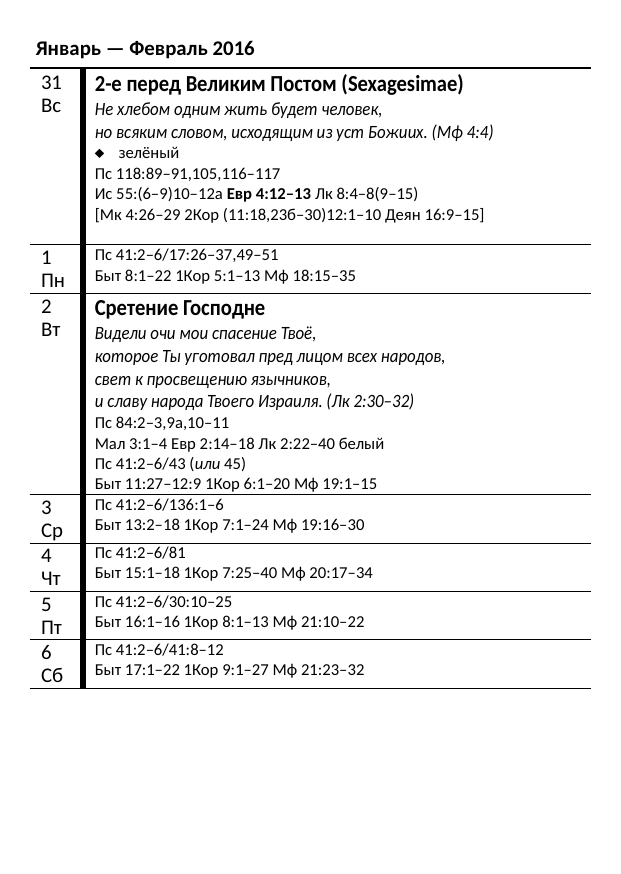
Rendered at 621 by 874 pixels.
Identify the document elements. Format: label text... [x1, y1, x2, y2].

table_cell 4 Чт [30, 544, 80, 591]
table_cell Сретение Господне Видели очи мои спасение Твоё, которое Ты уготовал пред лицом всех народов, свет к просвещению язычников, и славу народа Твоего Израиля. (Лк 2:30–32) Пс 84:2–3,9а,10–11 Мал 3:1–4 Евр 2:14–18 Лк 2:22–40 белый Пс 41:2–6/43 (или 45) Быт 11:27–12:9 1Кор 6:1–20 Мф 19:1–15 [86, 294, 591, 494]
table_cell Пс 41:2–6/30:10–25 Быт 16:1–16 1Кор 8:1–13 Мф 21:10–22 [86, 592, 591, 639]
table_cell 2 Вт [30, 294, 80, 494]
table_header 3 Ср [30, 495, 80, 542]
table_cell 1 Пн [30, 245, 80, 293]
table_cell 5 Пт [30, 592, 80, 639]
table_cell Пс 41:2–6/17:26–37,49–51 Быт 8:1–22 1Кор 5:1–13 Мф 18:15–35 [86, 245, 591, 293]
table_cell 6 Сб [30, 640, 80, 688]
table_cell 31 Вс [30, 69, 80, 244]
table_cell Пс 41:2–6/81 Быт 15:1–18 1Кор 7:25–40 Мф 20:17–34 [86, 544, 591, 591]
table_cell 2-е перед Великим Постом (Sexagesimae) Не хлебом одним жить будет человек, но всяким словом, исходящим из уст Божиих. (Мф 4:4) зелёный Пс 118:89–91,105,116–117 Ис 55:(6–9)10–12а Евр 4:12–13 Лк 8:4–8(9–15) [Мк 4:26–29 2Кор (11:18,23б–30)12:1–10 Деян 16:9–15] [86, 69, 591, 244]
table_cell Пс 41:2–6/41:8–12 Быт 17:1–22 1Кор 9:1–27 Мф 21:23–32 [86, 640, 591, 688]
table_header Пс 41:2–6/136:1–6 Быт 13:2–18 1Кор 7:1–24 Мф 19:16–30 [86, 495, 591, 542]
table_header Январь — Февраль 2016 [30, 30, 591, 67]
